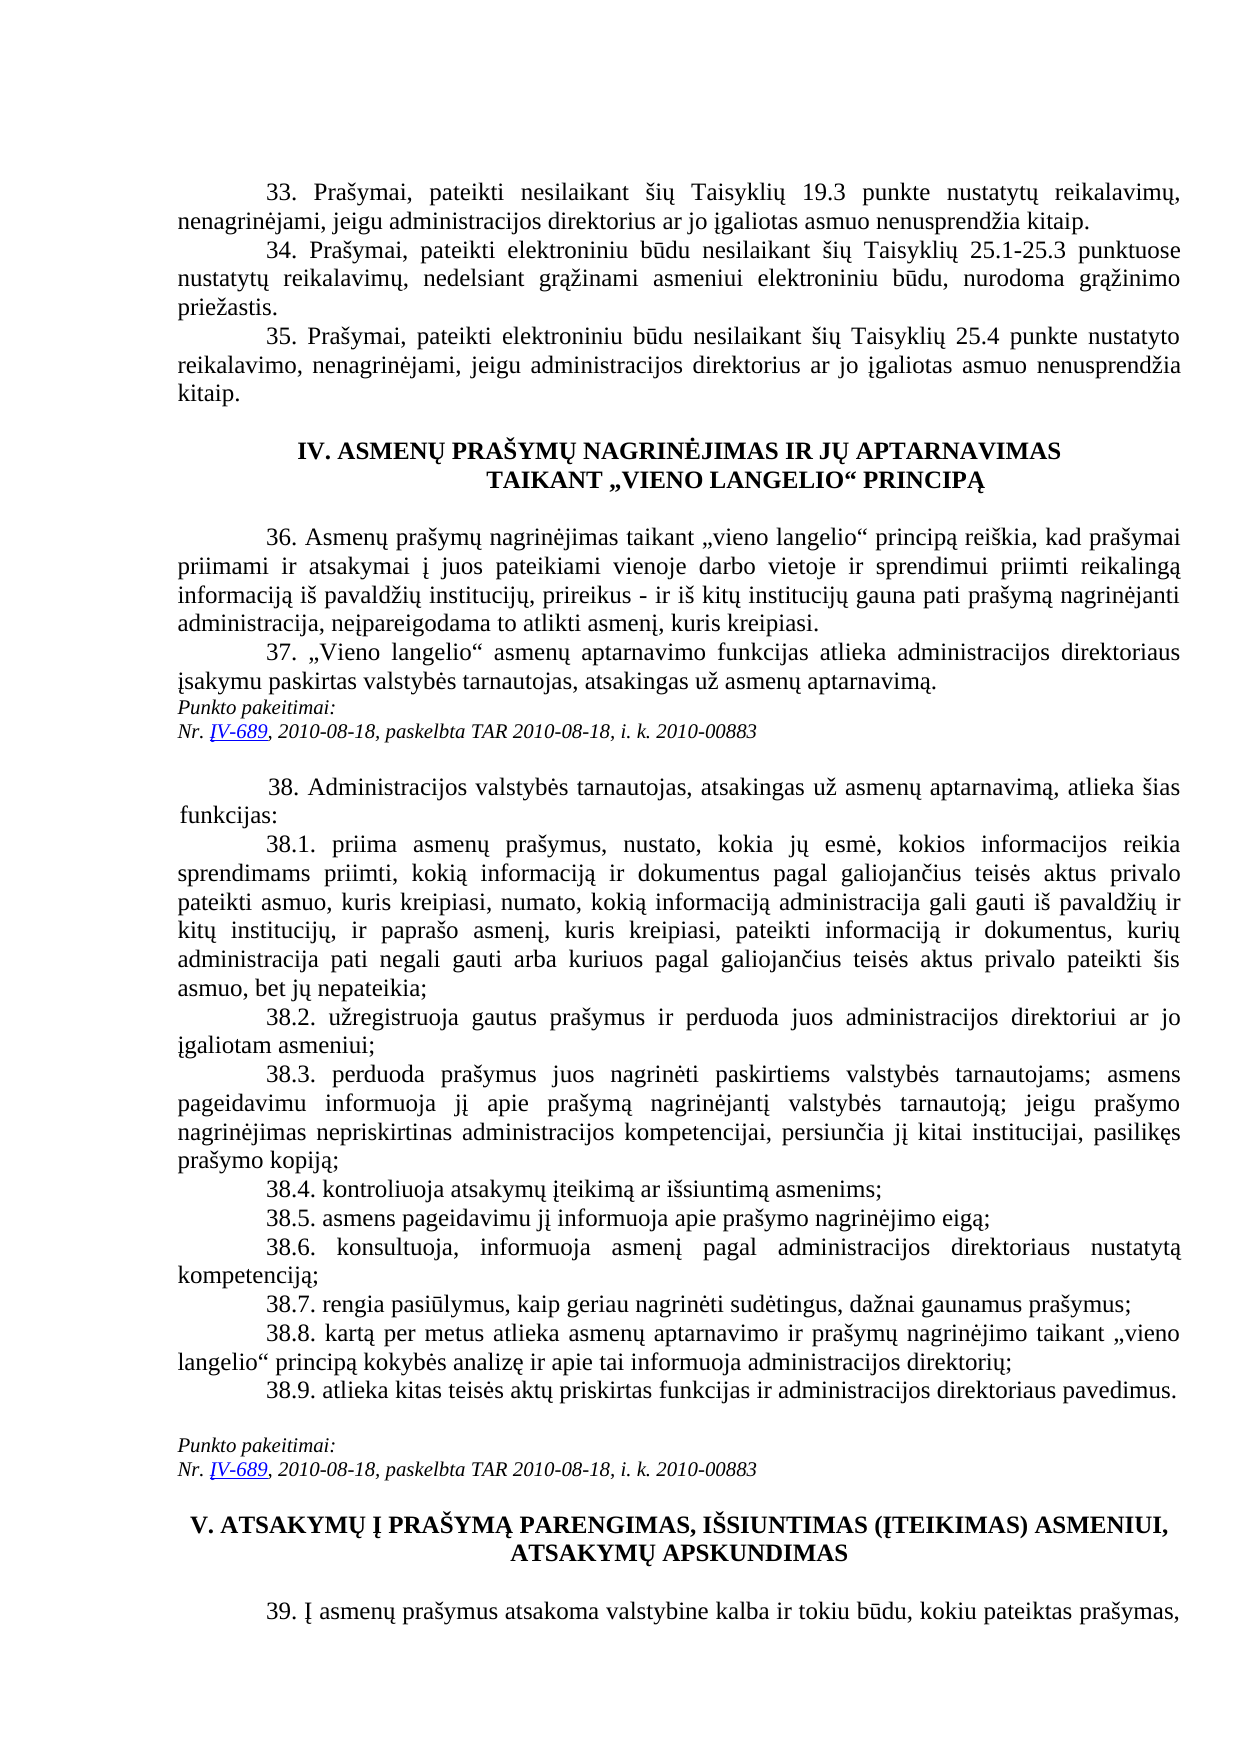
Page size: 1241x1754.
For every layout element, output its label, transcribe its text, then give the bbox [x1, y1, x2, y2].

text 38.1. priima asmenų prašymus, nustato, kokia jų esmė, kokios informacijos reikia sprendimams priimti, kokią informaciją ir dokumentus pagal galiojančius teisės aktus privalo pateikti asmuo, kuris kreipiasi, numato, kokią informaciją administracija gali gauti iš pavaldžių ir kitų institucijų, ir paprašo asmenį, kuris kreipiasi, pateikti informaciją ir dokumentus, kurių administracija pati negali gauti arba kuriuos pagal galiojančius teisės aktus privalo pateikti šis asmuo, bet jų nepateikia; [177, 829, 1181, 1002]
text V. ATSAKYMŲ Į PRAŠYMĄ PARENGIMAS, IŠSIUNTIMAS (ĮTEIKIMAS) ASMENIUI, [177, 1510, 1181, 1538]
text 38.9. atlieka kitas teisės aktų priskirtas funkcijas ir administracijos direktoriaus pavedimus. [177, 1375, 1181, 1404]
text 35. Prašymai, pateikti elektroniniu būdu nesilaikant šių Taisyklių 25.4 punkte nustatyto reikalavimo, nenagrinėjami, jeigu administracijos direktorius ar jo įgaliotas asmuo nenusprendžia kitaip. [177, 321, 1181, 407]
text TAIKANT „VIENO LANGELIO“ PRINCIPĄ [290, 465, 1181, 493]
text 38.5. asmens pageidavimu jį informuoja apie prašymo nagrinėjimo eigą; [177, 1203, 1181, 1232]
text 38.4. kontroliuoja atsakymų įteikimą ar išsiuntimą asmenims; [177, 1174, 1181, 1203]
text 38.6. konsultuoja, informuoja asmenį pagal administracijos direktoriaus nustatytą kompetenciją; [177, 1232, 1181, 1289]
text Punkto pakeitimai: [177, 1433, 1181, 1457]
text 33. Prašymai, pateikti nesilaikant šių Taisyklių 19.3 punkte nustatytų reikalavimų, nenagrinėjami, jeigu administracijos direktorius ar jo įgaliotas asmuo nenusprendžia kitaip. [177, 177, 1181, 235]
text 38. Administracijos valstybės tarnautojas, atsakingas už asmenų aptarnavimą, atlieka šias funkcijas: [179, 772, 1181, 829]
text 37. „Vieno langelio“ asmenų aptarnavimo funkcijas atlieka administracijos direktoriaus įsakymu paskirtas valstybės tarnautojas, atsakingas už asmenų aptarnavimą. [177, 637, 1181, 695]
text 38.8. kartą per metus atlieka asmenų aptarnavimo ir prašymų nagrinėjimo taikant „vieno langelio“ principą kokybės analizę ir apie tai informuoja administracijos direktorių; [177, 1318, 1181, 1375]
text IV. ASMENŲ PRAŠYMŲ NAGRINĖJIMAS IR JŲ APTARNAVIMAS [177, 436, 1181, 465]
text ATSAKYMŲ APSKUNDIMAS [177, 1538, 1181, 1567]
text 39. Į asmenų prašymus atsakoma valstybine kalba ir tokiu būdu, kokiu pateiktas prašymas, [177, 1596, 1181, 1625]
text 38.2. užregistruoja gautus prašymus ir perduoda juos administracijos direktoriui ar jo įgaliotam asmeniui; [177, 1002, 1181, 1059]
text 38.3. perduoda prašymus juos nagrinėti paskirtiems valstybės tarnautojams; asmens pageidavimu informuoja jį apie prašymą nagrinėjantį valstybės tarnautoją; jeigu prašymo nagrinėjimas nepriskirtinas administracijos kompetencijai, persiunčia jį kitai institucijai, pasilikęs prašymo kopiją; [177, 1059, 1181, 1174]
text 38.7. rengia pasiūlymus, kaip geriau nagrinėti sudėtingus, dažnai gaunamus prašymus; [177, 1289, 1181, 1318]
text Nr. ĮV-689, 2010-08-18, paskelbta TAR 2010-08-18, i. k. 2010-00883 [177, 1457, 1181, 1481]
text 36. Asmenų prašymų nagrinėjimas taikant „vieno langelio“ principą reiškia, kad prašymai priimami ir atsakymai į juos pateikiami vienoje darbo vietoje ir sprendimui priimti reikalingą informaciją iš pavaldžių institucijų, prireikus - ir iš kitų institucijų gauna pati prašymą nagrinėjanti administracija, neįpareigodama to atlikti asmenį, kuris kreipiasi. [177, 522, 1181, 637]
text Punkto pakeitimai: [177, 695, 1181, 719]
text Nr. ĮV-689, 2010-08-18, paskelbta TAR 2010-08-18, i. k. 2010-00883 [177, 719, 1181, 743]
text 34. Prašymai, pateikti elektroniniu būdu nesilaikant šių Taisyklių 25.1-25.3 punktuose nustatytų reikalavimų, nedelsiant grąžinami asmeniui elektroniniu būdu, nurodoma grąžinimo priežastis. [177, 235, 1181, 321]
